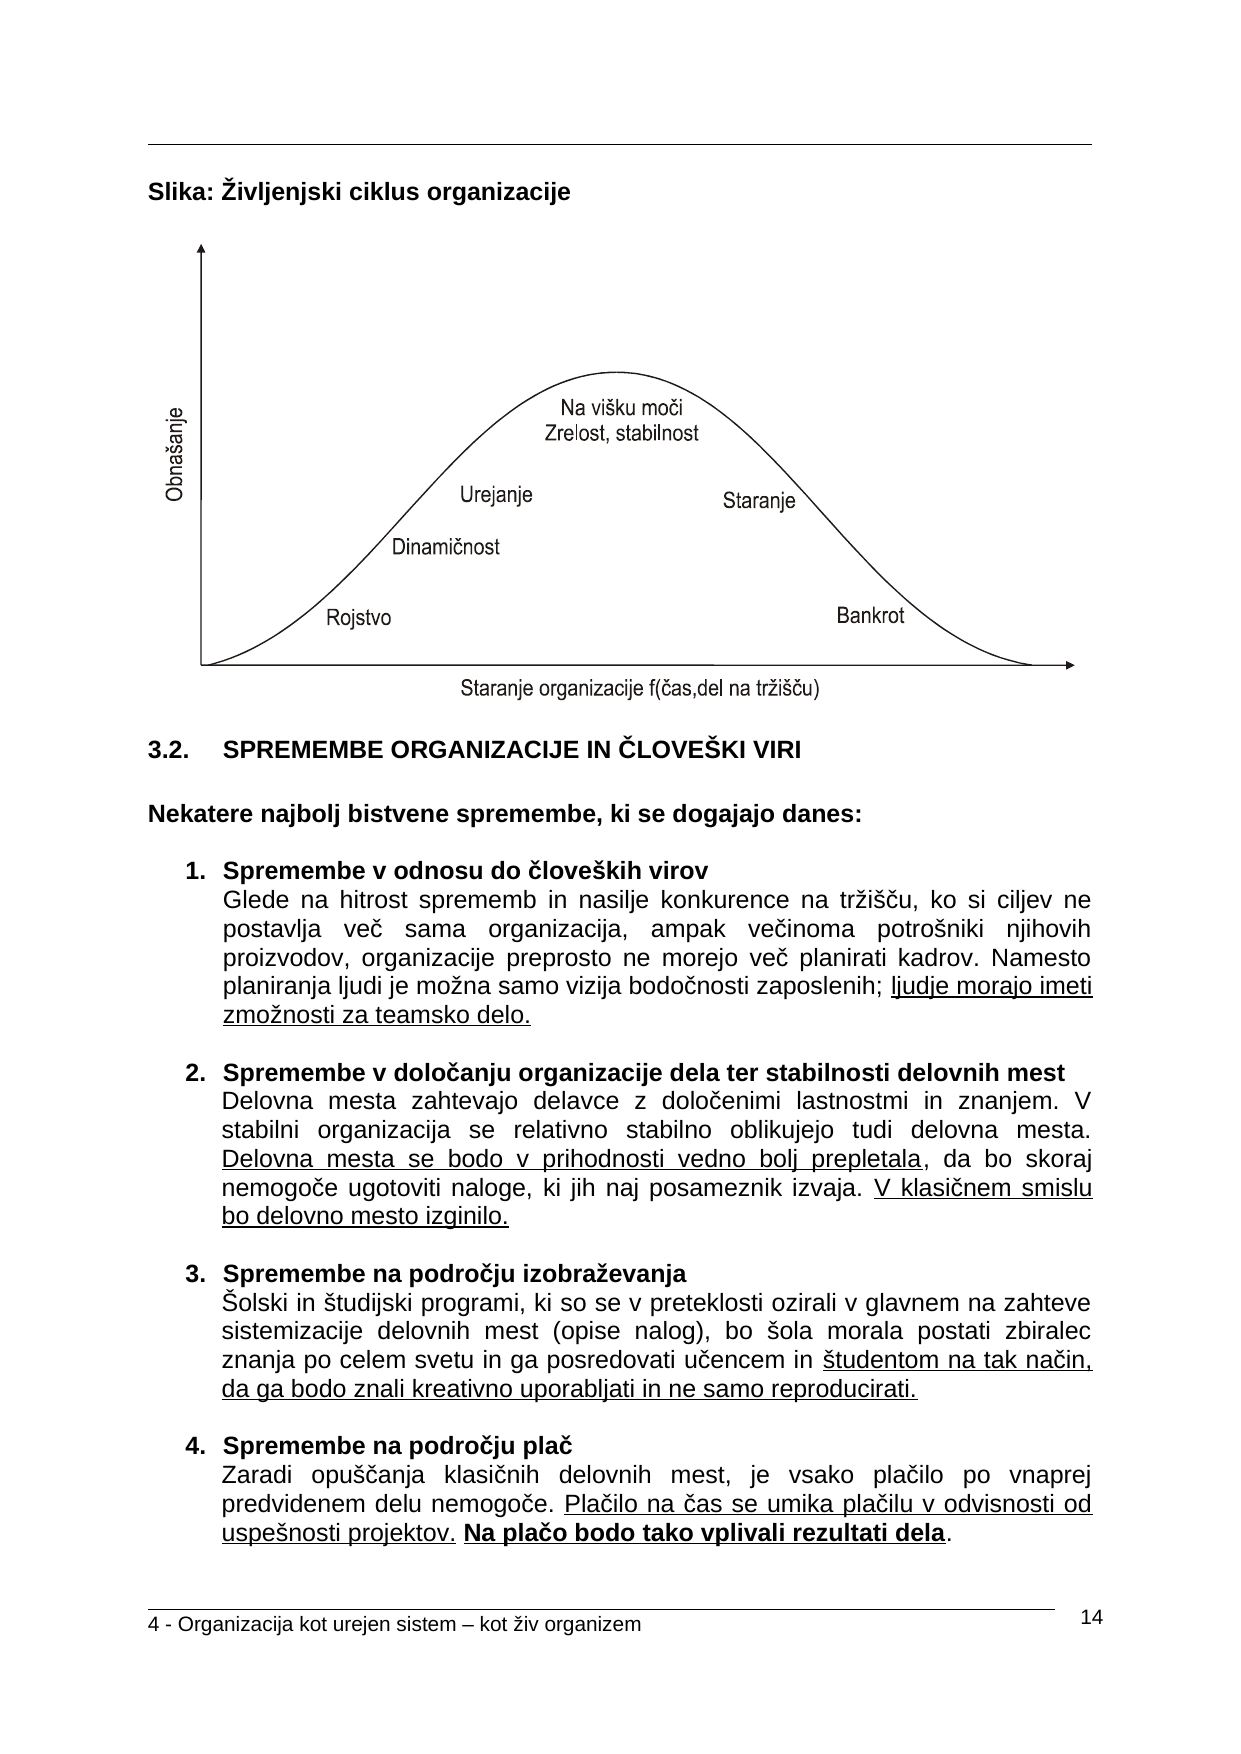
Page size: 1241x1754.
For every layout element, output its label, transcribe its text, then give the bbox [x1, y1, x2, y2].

text Šolski in študijski programi, ki so se v preteklosti ozirali v glavnem na zahteve sistemizacije delovnih mest (opise nalog), bo šola morala postati zbiralec znanja po celem svetu in ga posredovati učencem in študentom na tak način, da ga bodo znali kreativno uporabljati in ne samo reproducirati. [221, 1288, 1092, 1403]
list Spremembe na področju izobraževanja [185, 1259, 1092, 1288]
text Zaradi opuščanja klasičnih delovnih mest, je vsako plačilo po vnaprej predvidenem delu nemogoče. Plačilo na čas se umika plačilu v odvisnosti od uspešnosti projektov. Na plačo bodo tako vplivali rezultati dela. [221, 1460, 1092, 1546]
list Spremembe v določanju organizacije dela ter stabilnosti delovnih mest [185, 1058, 1092, 1086]
text Slika: Življenjski ciklus organizacije [148, 176, 1092, 205]
text Nekatere najbolj bistvene spremembe, ki se dogajajo danes: [148, 799, 1092, 828]
text Delovna mesta zahtevajo delavce z določenimi lastnostmi in znanjem. V stabilni organizacija se relativno stabilno oblikujejo tudi delovna mesta. Delovna mesta se bodo v prihodnosti vedno bolj prepletala, da bo skoraj nemogoče ugotoviti naloge, ki jih naj posameznik izvaja. V klasičnem smislu bo delovno mesto izginilo. [221, 1086, 1092, 1230]
subtitle SPREMEMBE ORGANIZACIJE IN ČLOVEŠKI VIRI [148, 735, 1092, 764]
text Glede na hitrost sprememb in nasilje konkurence na tržišču, ko si ciljev ne postavlja več sama organizacija, ampak večinoma potrošniki njihovih proizvodov, organizacije preprosto ne morejo več planirati kadrov. Namesto planiranja ljudi je možna samo vizija bodočnosti zaposlenih; ljudje morajo imeti zmožnosti za teamsko delo. [223, 885, 1092, 1029]
list Spremembe na področju plač [185, 1431, 1092, 1460]
list Spremembe v odnosu do človeških virov [185, 856, 1092, 885]
